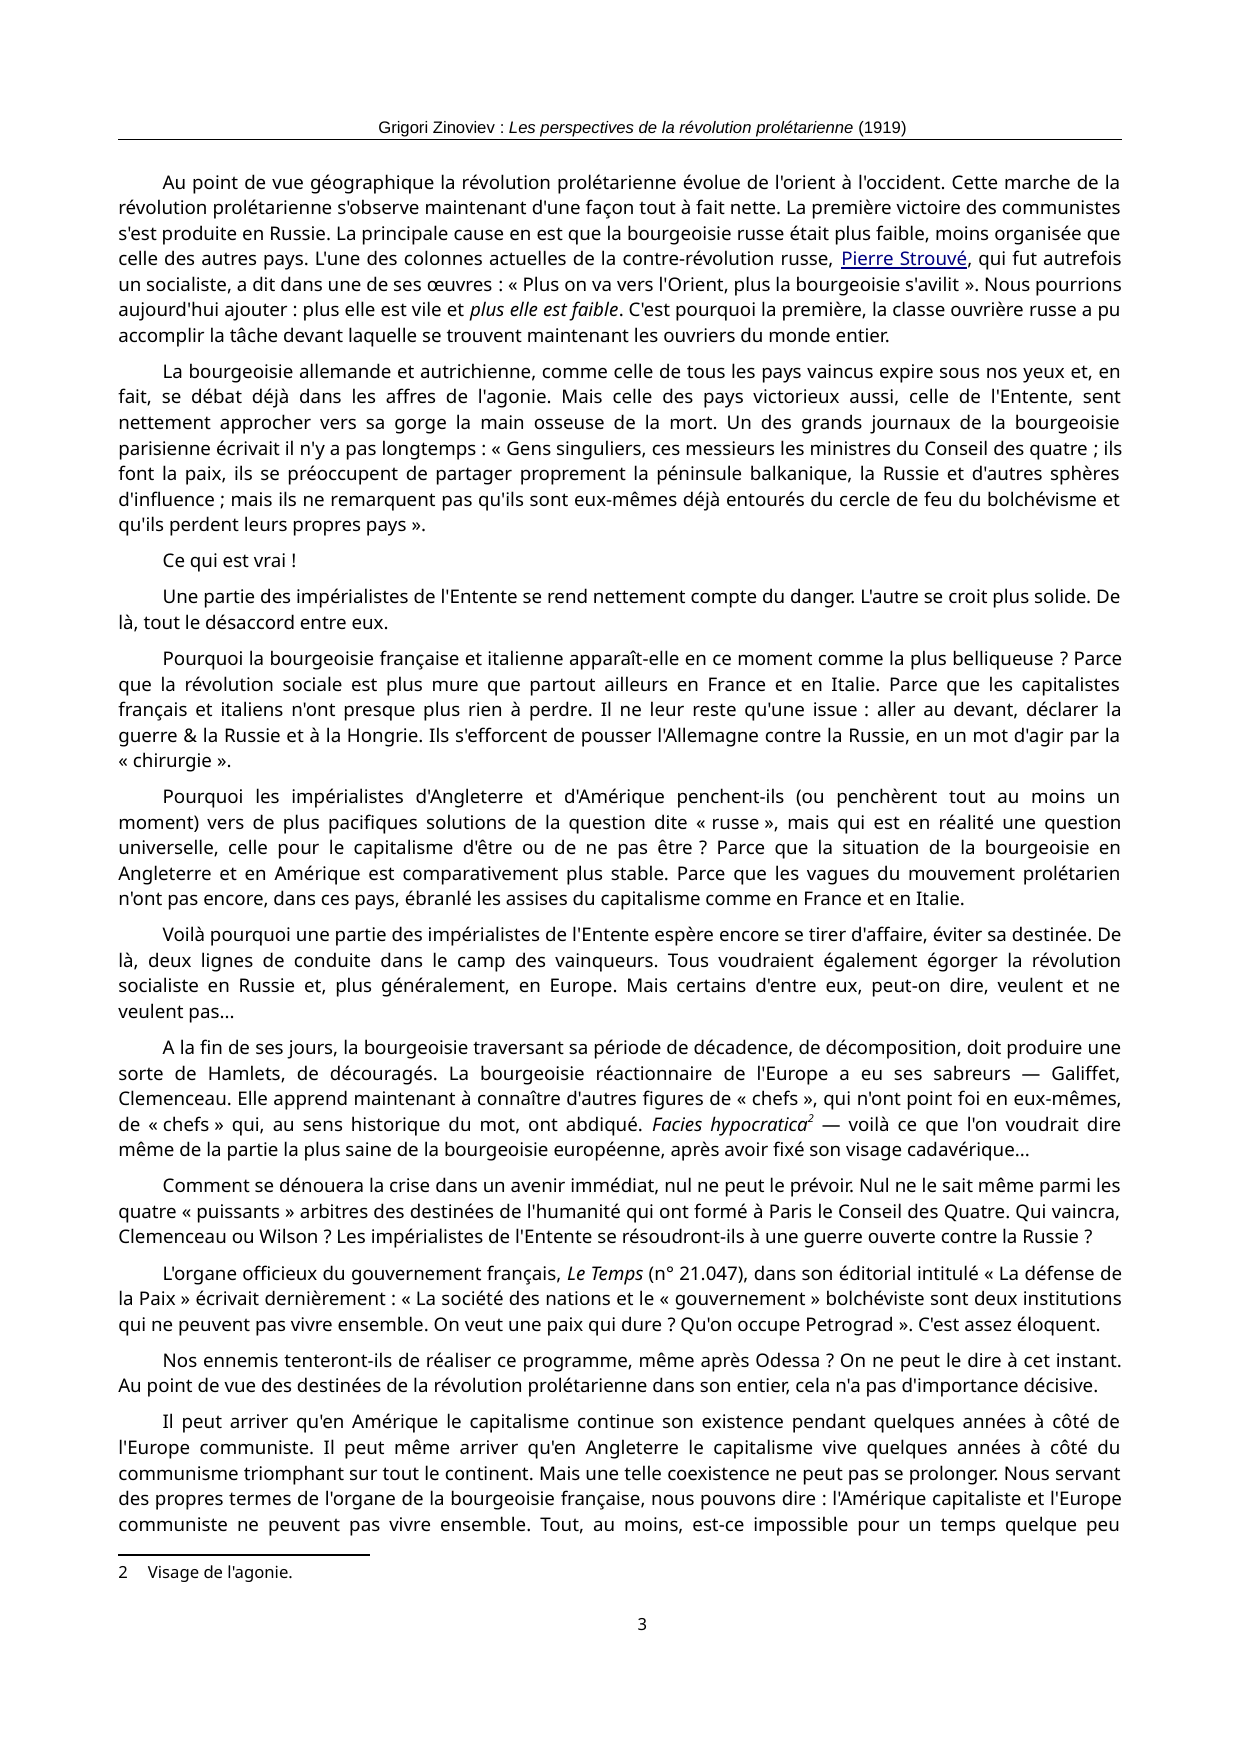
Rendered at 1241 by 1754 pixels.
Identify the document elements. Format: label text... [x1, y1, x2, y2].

text Visage de l'agonie. [118, 1561, 1122, 1583]
text Voilà pourquoi une partie des impérialistes de l'Entente espère encore se tirer d'affaire, éviter sa destinée. De là, deux lignes de conduite dans le camp des vainqueurs. Tous voudraient également égorger la révolution socialiste en Russie et, plus généralement, en Europe. Mais certains d'entre eux, peut-on dire, veulent et ne veulent pas... [118, 922, 1122, 1024]
text Pourquoi les impérialistes d'Angleterre et d'Amérique penchent-ils (ou penchèrent tout au moins un moment) vers de plus pacifiques solutions de la question dite « russe », mais qui est en réalité une question universelle, celle pour le capitalisme d'être ou de ne pas être ? Parce que la situation de la bourgeoisie en Angleterre et en Amérique est comparativement plus stable. Parce que les vagues du mouvement prolétarien n'ont pas encore, dans ces pays, ébranlé les assises du capitalisme comme en France et en Italie. [118, 783, 1122, 911]
text Au point de vue géographique la révolution prolétarienne évolue de l'orient à l'occident. Cette marche de la révolution prolétarienne s'observe maintenant d'une façon tout à fait nette. La première victoire des communistes s'est produite en Russie. La principale cause en est que la bourgeoisie russe était plus faible, moins organisée que celle des autres pays. L'une des colonnes actuelles de la contre-révolution russe, Pierre Strouvé, qui fut autrefois un socialiste, a dit dans une de ses œuvres : « Plus on va vers l'Orient, plus la bourgeoisie s'avilit ». Nous pourrions aujourd'hui ajouter : plus elle est vile et plus elle est faible. C'est pourquoi la première, la classe ouvrière russe a pu accomplir la tâche devant laquelle se trouvent maintenant les ouvriers du monde entier. [118, 169, 1122, 348]
text Nos ennemis tenteront-ils de réaliser ce programme, même après Odessa ? On ne peut le dire à cet instant. Au point de vue des destinées de la révolution prolétarienne dans son entier, cela n'a pas d'importance décisive. [118, 1347, 1122, 1398]
text Comment se dénouera la crise dans un avenir immédiat, nul ne peut le prévoir. Nul ne le sait même parmi les quatre « puissants » arbitres des destinées de l'humanité qui ont formé à Paris le Conseil des Quatre. Qui vaincra, Clemenceau ou Wilson ? Les impérialistes de l'Entente se résoudront-ils à une guerre ouverte contre la Russie ? [118, 1173, 1122, 1249]
text Il peut arriver qu'en Amérique le capitalisme continue son existence pendant quelques années à côté de l'Europe communiste. Il peut même arriver qu'en Angleterre le capitalisme vive quelques années à côté du communisme triomphant sur tout le continent. Mais une telle coexistence ne peut pas se prolonger. Nous servant des propres termes de l'organe de la bourgeoisie française, nous pouvons dire : l'Amérique capitaliste et l'Europe communiste ne peuvent pas vivre ensemble. Tout, au moins, est-ce impossible pour un temps quelque peu [118, 1409, 1122, 1536]
text Pourquoi la bourgeoisie française et italienne apparaît-elle en ce moment comme la plus belliqueuse ? Parce que la révolution sociale est plus mure que partout ailleurs en France et en Italie. Parce que les capitalistes français et italiens n'ont presque plus rien à perdre. Il ne leur reste qu'une issue : aller au devant, déclarer la guerre & la Russie et à la Hongrie. Ils s'efforcent de pousser l'Allemagne contre la Russie, en un mot d'agir par la « chirurgie ». [118, 645, 1122, 773]
text Une partie des impérialistes de l'Entente se rend nettement compte du danger. L'autre se croit plus solide. De là, tout le désaccord entre eux. [118, 584, 1122, 635]
text Ce qui est vrai ! [118, 547, 1122, 573]
text La bourgeoisie allemande et autrichienne, comme celle de tous les pays vaincus expire sous nos yeux et, en fait, se débat déjà dans les affres de l'agonie. Mais celle des pays victorieux aussi, celle de l'Entente, sent nettement approcher vers sa gorge la main osseuse de la mort. Un des grands journaux de la bourgeoisie parisienne écrivait il n'y a pas longtemps : « Gens singuliers, ces messieurs les ministres du Conseil des quatre ; ils font la paix, ils se préoccupent de partager proprement la péninsule balkanique, la Russie et d'autres sphères d'influence ; mais ils ne remarquent pas qu'ils sont eux-mêmes déjà entourés du cercle de feu du bolchévisme et qu'ils perdent leurs propres pays ». [118, 358, 1122, 537]
text L'organe officieux du gouvernement français, Le Temps (n° 21.047), dans son éditorial intitulé « La défense de la Paix » écrivait dernièrement : « La société des nations et le « gouvernement » bolchéviste sont deux institutions qui ne peuvent pas vivre ensemble. On veut une paix qui dure ? Qu'on occupe Petrograd ». C'est assez éloquent. [118, 1260, 1122, 1336]
text A la fin de ses jours, la bourgeoisie traversant sa période de décadence, de décomposition, doit produire une sorte de Hamlets, de découragés. La bourgeoisie réactionnaire de l'Europe a eu ses sabreurs — Galiffet, Clemenceau. Elle apprend maintenant à connaître d'autres figures de « chefs », qui n'ont point foi en eux-mêmes, de « chefs » qui, au sens historique du mot, ont abdiqué. Facies hypocratica — voilà ce que l'on voudrait dire même de la partie la plus saine de la bourgeoisie européenne, après avoir fixé son visage cadavérique... [118, 1034, 1122, 1162]
